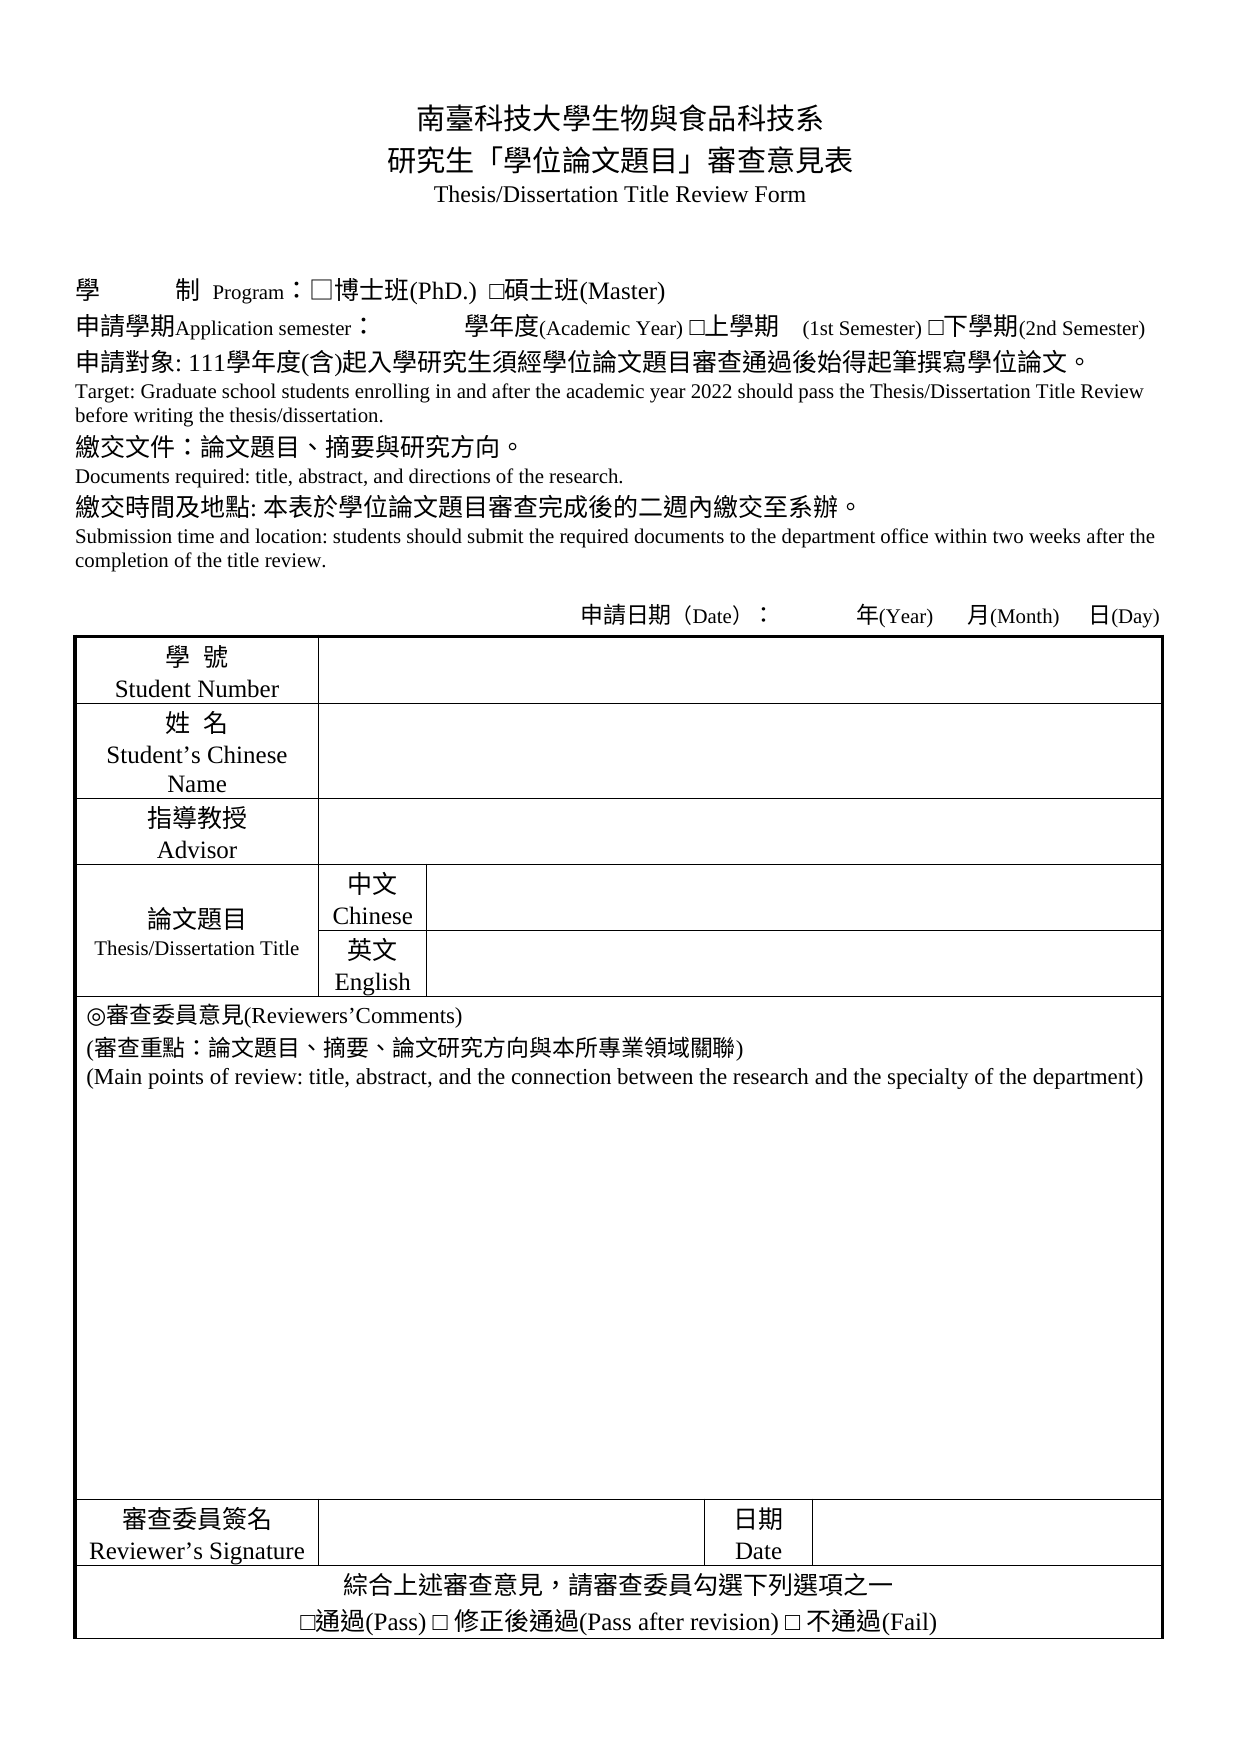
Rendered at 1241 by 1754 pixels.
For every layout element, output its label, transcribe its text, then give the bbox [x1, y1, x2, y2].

table_cell 姓 名 Student’s Chinese Name [77, 704, 318, 797]
text 繳交時間及地點: 本表於學位論文題目審查完成後的二週內繳交至系辦。 [75, 488, 1165, 524]
text 申請日期（Date）： 年(Year) 月(Month) 日(Day) [75, 572, 1165, 634]
table_cell ◎審查委員意見(Reviewers’Comments) (審查重點：論文題目、摘要、論文研究方向與本所專業領域關聯) (Main points of review: title, abstract, and the connection between the research and the specialty of the department) [77, 997, 1161, 1498]
table_cell 指導教授 Advisor [77, 799, 318, 863]
text Documents required: title, abstract, and directions of the research. [75, 463, 1165, 488]
text Thesis/Dissertation Title Review Form [75, 180, 1165, 208]
text 學 制 Program：□博士班(PhD.) □碩士班(Master) [75, 270, 1165, 307]
text 申請對象: 111學年度(含)起入學研究生須經學位論文題目審查通過後始得起筆撰寫學位論文。 [75, 343, 1165, 379]
table_cell [427, 931, 1161, 996]
text Target: Graduate school students enrolling in and after the academic year 2022 should pass the Thesis/Dissertation Title Review before writing the thesis/dissertation. [75, 379, 1165, 427]
table_cell [427, 865, 1161, 929]
table_cell [813, 1500, 1161, 1564]
table_cell [319, 1500, 704, 1564]
table_cell 中文 Chinese [319, 865, 426, 929]
table_header 學 號 Student Number [77, 638, 318, 703]
text Submission time and location: students should submit the required documents to the department office within two weeks after the completion of the title review. [75, 524, 1165, 572]
text 南臺科技大學生物與食品科技系 [75, 96, 1165, 138]
text 繳交文件：論文題目、摘要與研究方向。 [75, 427, 1165, 463]
table_header [319, 638, 1161, 703]
table_cell [319, 704, 1161, 797]
table_cell 英文 English [319, 931, 426, 996]
text 研究生「學位論文題目」審查意見表 [75, 138, 1165, 180]
table_cell 綜合上述審查意見，請審查委員勾選下列選項之一 □通過(Pass) □ 修正後通過(Pass after revision) □ 不通過(Fail) [77, 1566, 1161, 1638]
text 申請學期Application semester： 學年度(Academic Year) □上學期 (1st Semester) □下學期(2nd Semester) [75, 307, 1165, 343]
table_cell 審查委員簽名 Reviewer’s Signature [77, 1500, 318, 1564]
table_cell [319, 799, 1161, 863]
table_cell 論文題目 Thesis/Dissertation Title [77, 865, 318, 996]
table_cell 日期 Date [705, 1500, 812, 1564]
